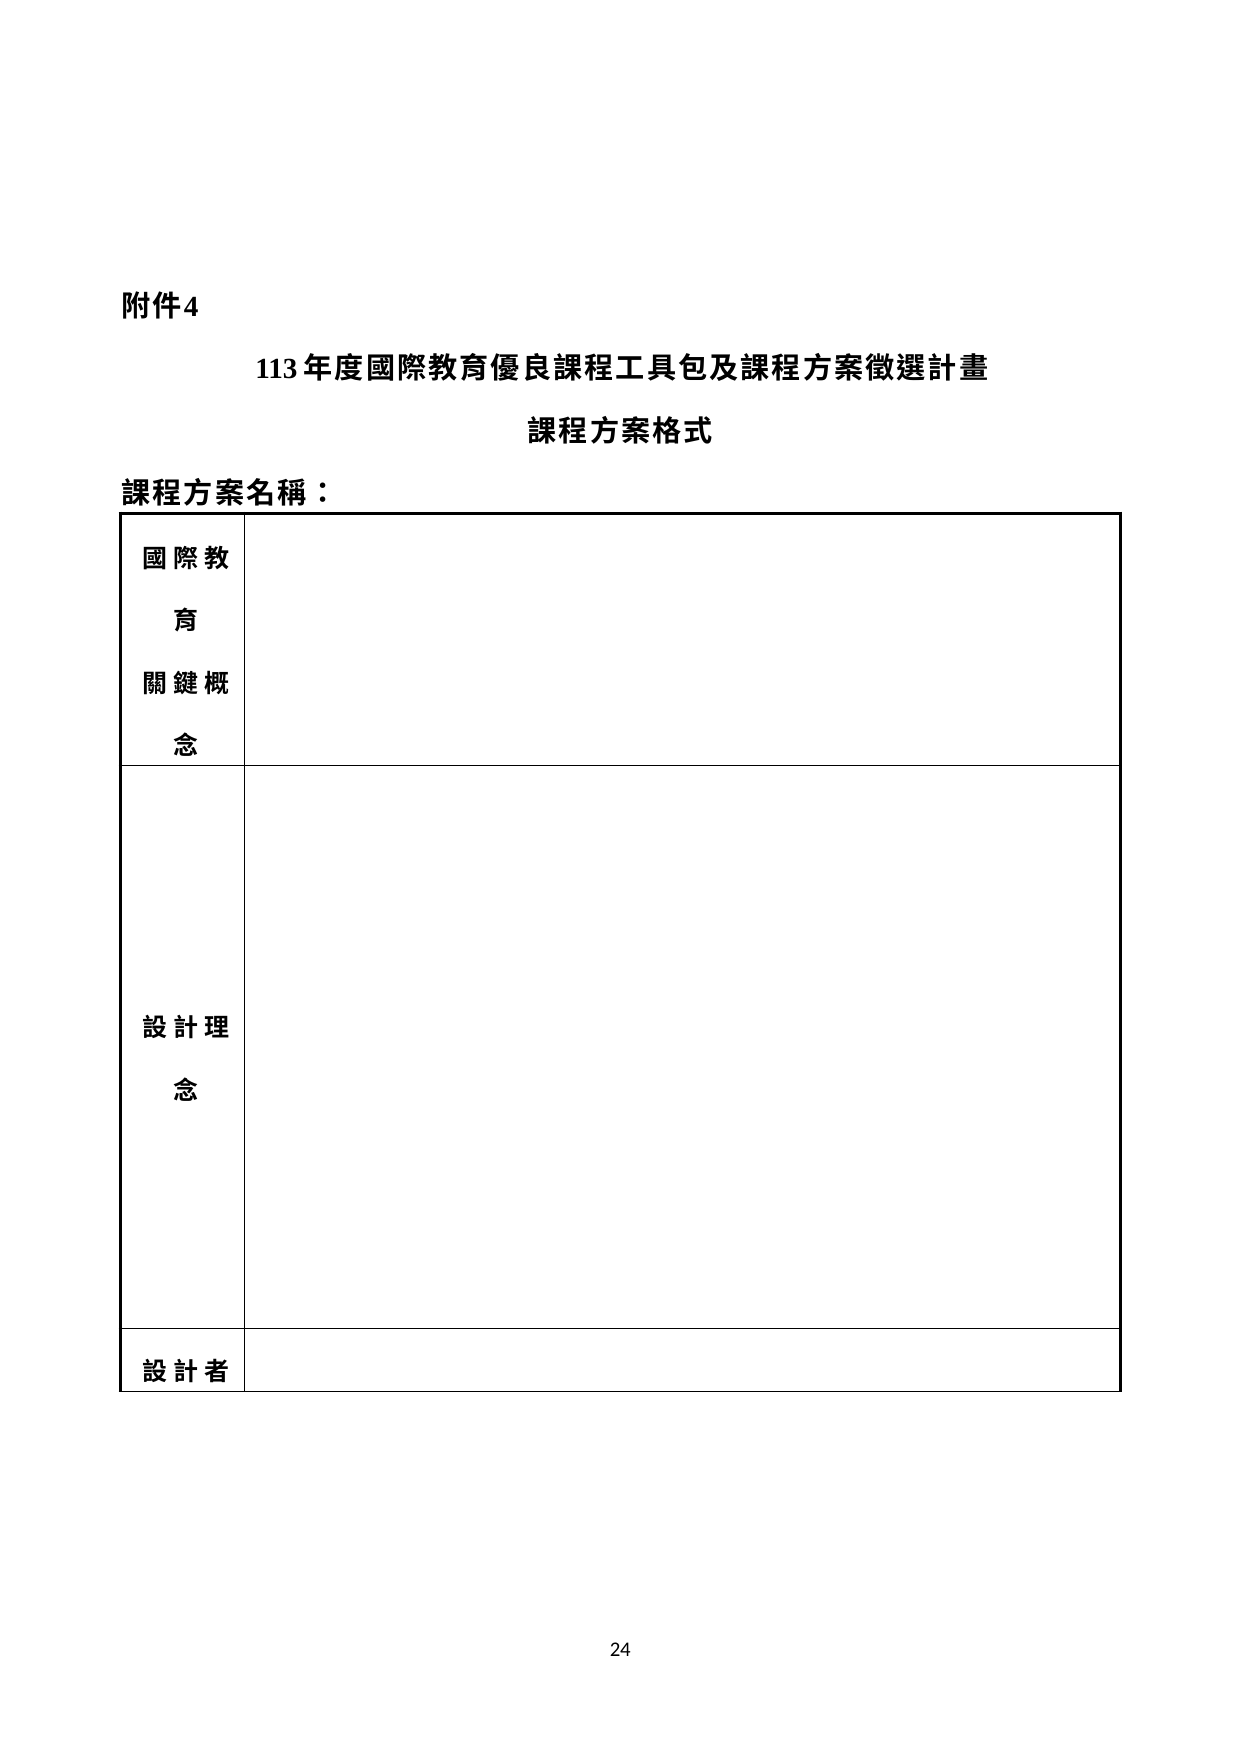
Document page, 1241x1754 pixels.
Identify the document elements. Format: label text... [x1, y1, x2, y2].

text 課程方案格式 [120, 387, 1120, 449]
table_cell [245, 766, 1119, 1328]
text 附件4 [120, 262, 1120, 324]
table_cell 設計理念 [122, 766, 244, 1328]
table_header 國際教育 關鍵概念 [122, 515, 244, 765]
table_header [245, 515, 1119, 765]
table_cell 設計者 [122, 1329, 244, 1391]
text 113年度國際教育優良課程工具包及課程方案徵選計畫 [120, 324, 1120, 387]
table_cell [245, 1329, 1119, 1391]
text 課程方案名稱： [120, 449, 1120, 512]
